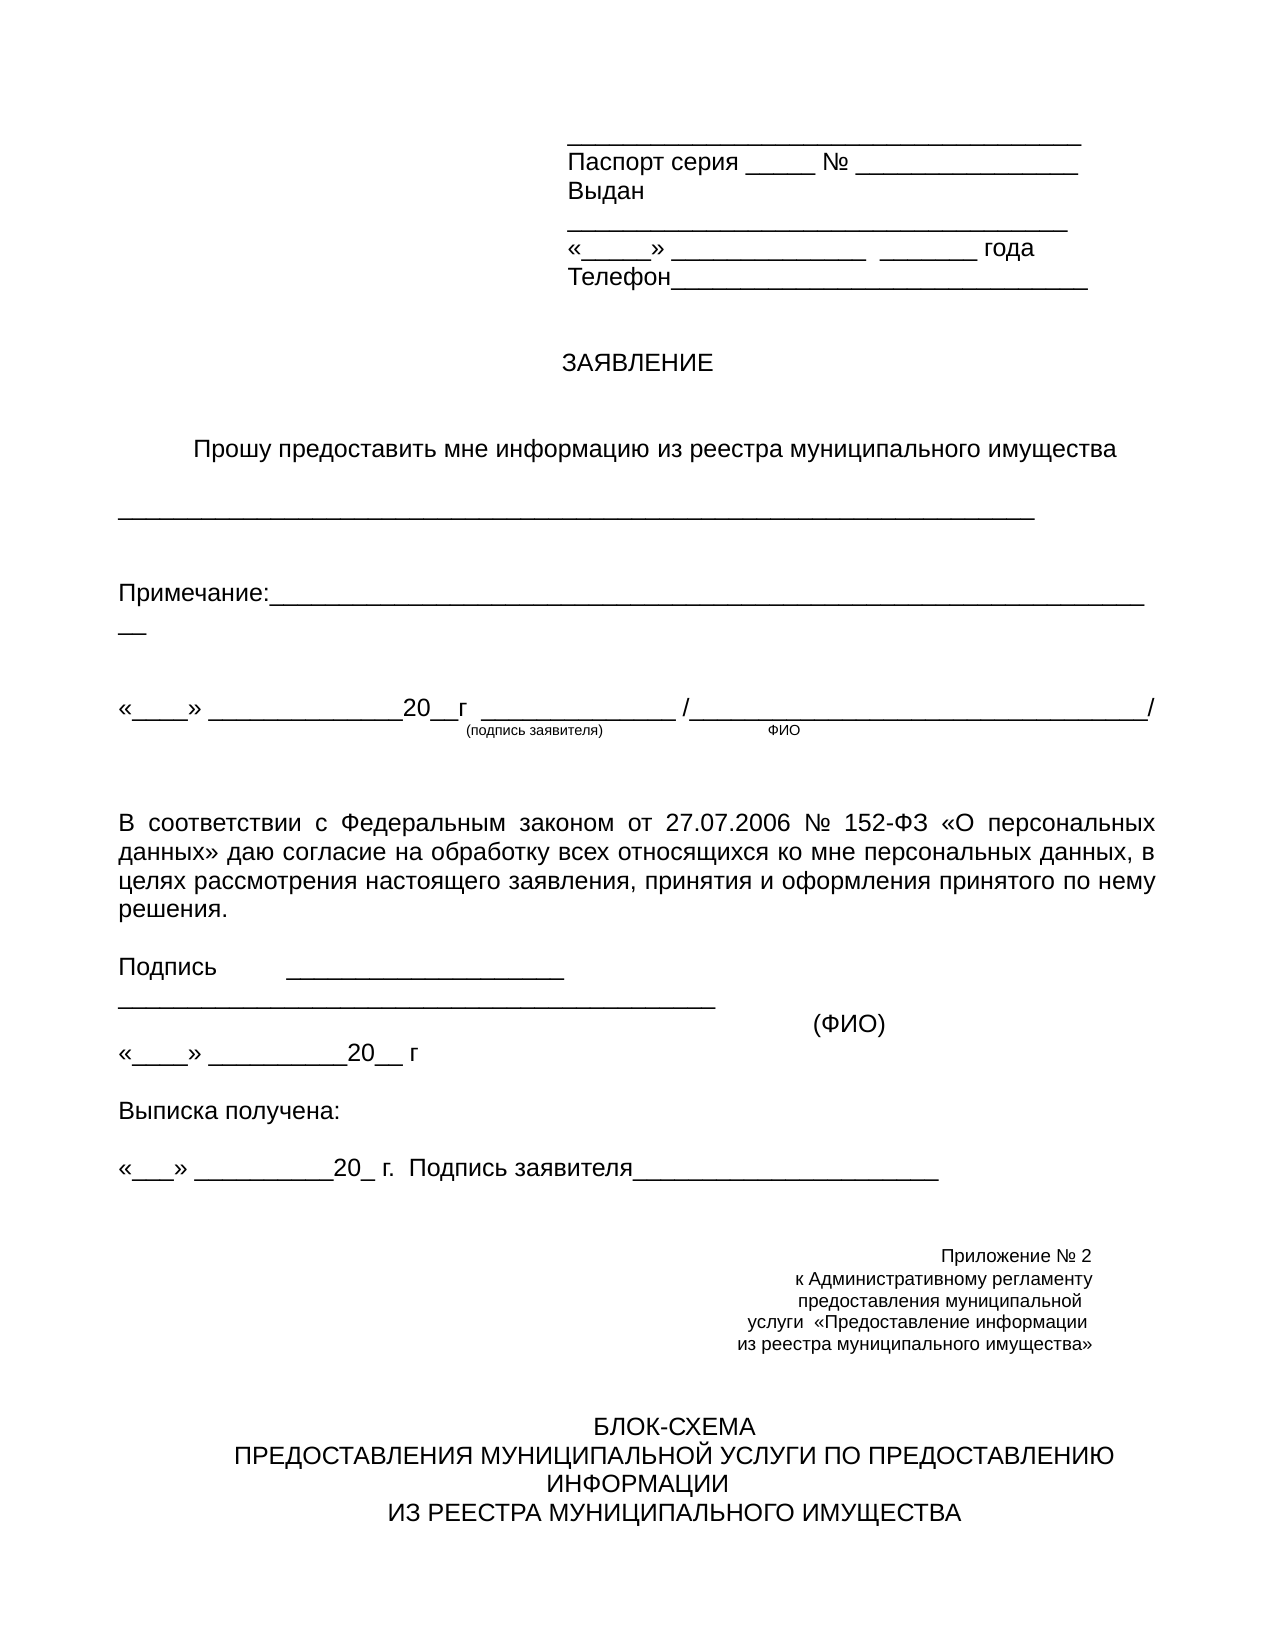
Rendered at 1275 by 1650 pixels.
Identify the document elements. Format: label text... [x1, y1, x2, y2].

text Примечание:_________________________________________________________________ [118, 549, 1157, 636]
text В соответствии с Федеральным законом от 27.07.2006 № 152-ФЗ «О персональных данных» даю согласие на обработку всех относящихся ко мне персональных данных, в целях рассмотрения настоящего заявления, принятия и оформления принятого по нему решения. [118, 808, 1157, 923]
text __________________________________________________________________ [118, 492, 1157, 521]
text ИЗ РЕЕСТРА МУНИЦИПАЛЬНОГО ИМУЩЕСТВА [118, 1498, 1157, 1527]
text «___» __________20_ г. Подпись заявителя______________________ [118, 1153, 1157, 1182]
text Подпись ____________________ ___________________________________________ [118, 952, 1157, 1009]
table_header _____________________________________ Паспорт серия _____ № ________________ Выдан ____________________________________ «_____» ______________ _______ года Телефон______________________________ [556, 118, 1104, 291]
text Прошу предоставить мне информацию из реестра муниципального имущества [118, 434, 1157, 463]
text ПРЕДОСТАВЛЕНИЯ МУНИЦИПАЛЬНОЙ УСЛУГИ ПО ПРЕДОСТАВЛЕНИЮ ИНФОРМАЦИИ [118, 1441, 1157, 1498]
text (подпись заявителя) ФИО [118, 722, 1157, 751]
text «____» __________20__ г [118, 1038, 1157, 1067]
text (ФИО) [118, 1009, 1157, 1038]
table_header Приложение № 2 к Административному регламенту предоставления муниципальной услуги «Предоставление информации из реестра муниципального имущества» [556, 1239, 1104, 1383]
table_header [107, 1239, 556, 1383]
table_header [107, 118, 556, 291]
text Выписка получена: [118, 1096, 1157, 1124]
text «____» ______________20__г ______________ /_________________________________/ [118, 693, 1157, 722]
text БЛОК-СХЕМА [118, 1412, 1157, 1441]
text ЗАЯВЛЕНИЕ [118, 348, 1157, 377]
